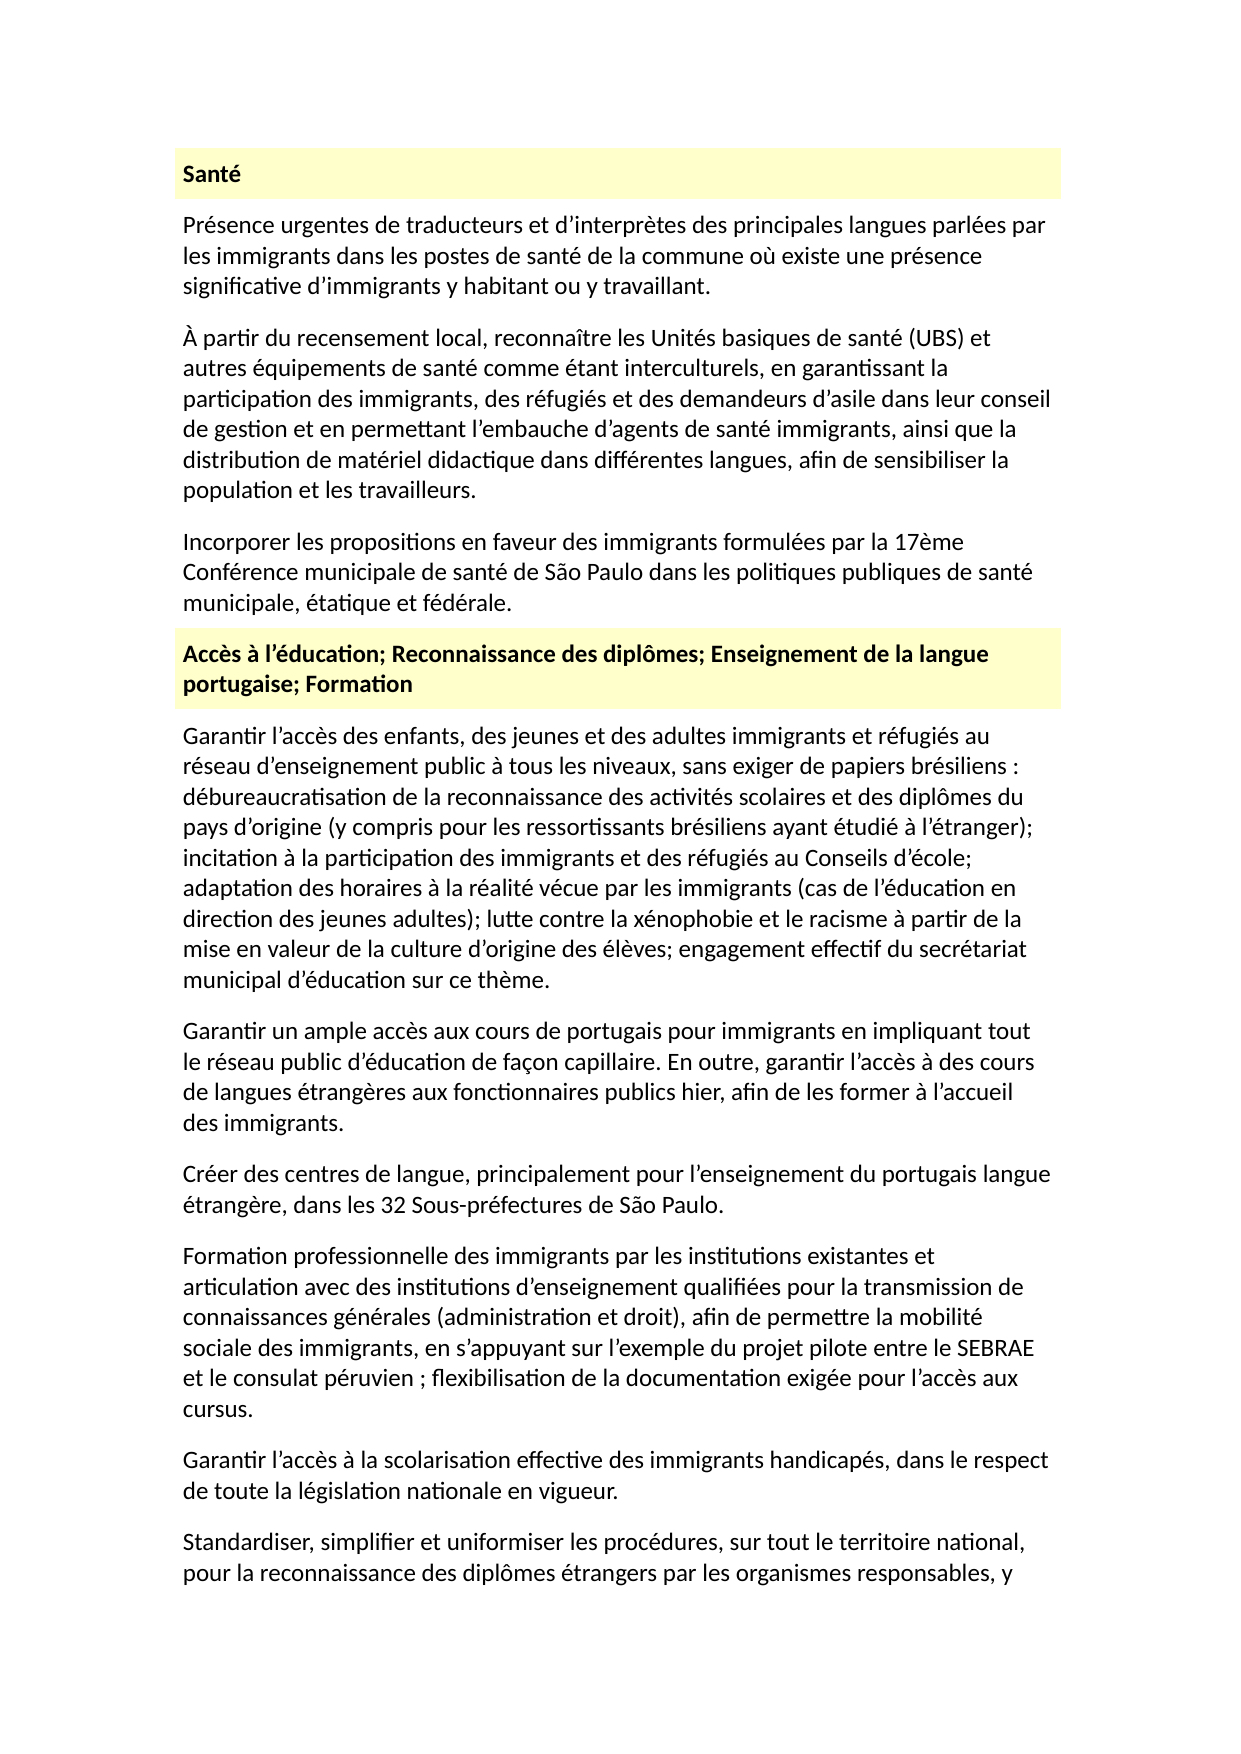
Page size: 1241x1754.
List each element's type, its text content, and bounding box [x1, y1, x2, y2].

table_cell Standardiser, simplifier et uniformiser les procédures, sur tout le territoire national, pour la reconnaissance des diplômes étrangers par les organismes responsables, y [175, 1516, 1061, 1598]
table_cell Accès à l’éducation; Reconnaissance des diplômes; Enseignement de la langue portugaise; Formation [175, 628, 1061, 709]
table_cell Incorporer les propositions en faveur des immigrants formulées par la 17ème Conférence municipale de santé de São Paulo dans les politiques publiques de santé municipale, étatique et fédérale. [175, 515, 1061, 628]
table_cell Garantir un ample accès aux cours de portugais pour immigrants en impliquant tout le réseau public d’éducation de façon capillaire. En outre, garantir l’accès à des cours de langues étrangères aux fonctionnaires publics hier, afin de les former à l’accueil des immigrants. [175, 1005, 1061, 1148]
table_cell Garantir l’accès des enfants, des jeunes et des adultes immigrants et réfugiés au réseau d’enseignement public à tous les niveaux, sans exiger de papiers brésiliens : débureaucratisation de la reconnaissance des activités scolaires et des diplômes du pays d’origine (y compris pour les ressortissants brésiliens ayant étudié à l’étranger); incitation à la participation des immigrants et des réfugiés au Conseils d’école; adaptation des horaires à la réalité vécue par les immigrants (cas de l’éducation en direction des jeunes adultes); lutte contre la xénophobie et le racisme à partir de la mise en valeur de la culture d’origine des élèves; engagement effectif du secrétariat municipal d’éducation sur ce thème. [175, 710, 1061, 1005]
table_cell Formation professionnelle des immigrants par les institutions existantes et articulation avec des institutions d’enseignement qualifiées pour la transmission de connaissances générales (administration et droit), afin de permettre la mobilité sociale des immigrants, en s’appuyant sur l’exemple du projet pilote entre le SEBRAE et le consulat péruvien ; flexibilisation de la documentation exigée pour l’accès aux cursus. [175, 1230, 1061, 1434]
table_cell À partir du recensement local, reconnaître les Unités basiques de santé (UBS) et autres équipements de santé comme étant interculturels, en garantissant la participation des immigrants, des réfugiés et des demandeurs d’asile dans leur conseil de gestion et en permettant l’embauche d’agents de santé immigrants, ainsi que la distribution de matériel didactique dans différentes langues, afin de sensibiliser la population et les travailleurs. [175, 311, 1061, 515]
table_cell Créer des centres de langue, principalement pour l’enseignement du portugais langue étrangère, dans les 32 Sous-préfectures de São Paulo. [175, 1148, 1061, 1230]
table_cell Santé [175, 148, 1061, 199]
table_cell Garantir l’accès à la scolarisation effective des immigrants handicapés, dans le respect de toute la législation nationale en vigueur. [175, 1434, 1061, 1516]
table_cell Présence urgentes de traducteurs et d’interprètes des principales langues parlées par les immigrants dans les postes de santé de la commune où existe une présence significative d’immigrants y habitant ou y travaillant. [175, 199, 1061, 311]
